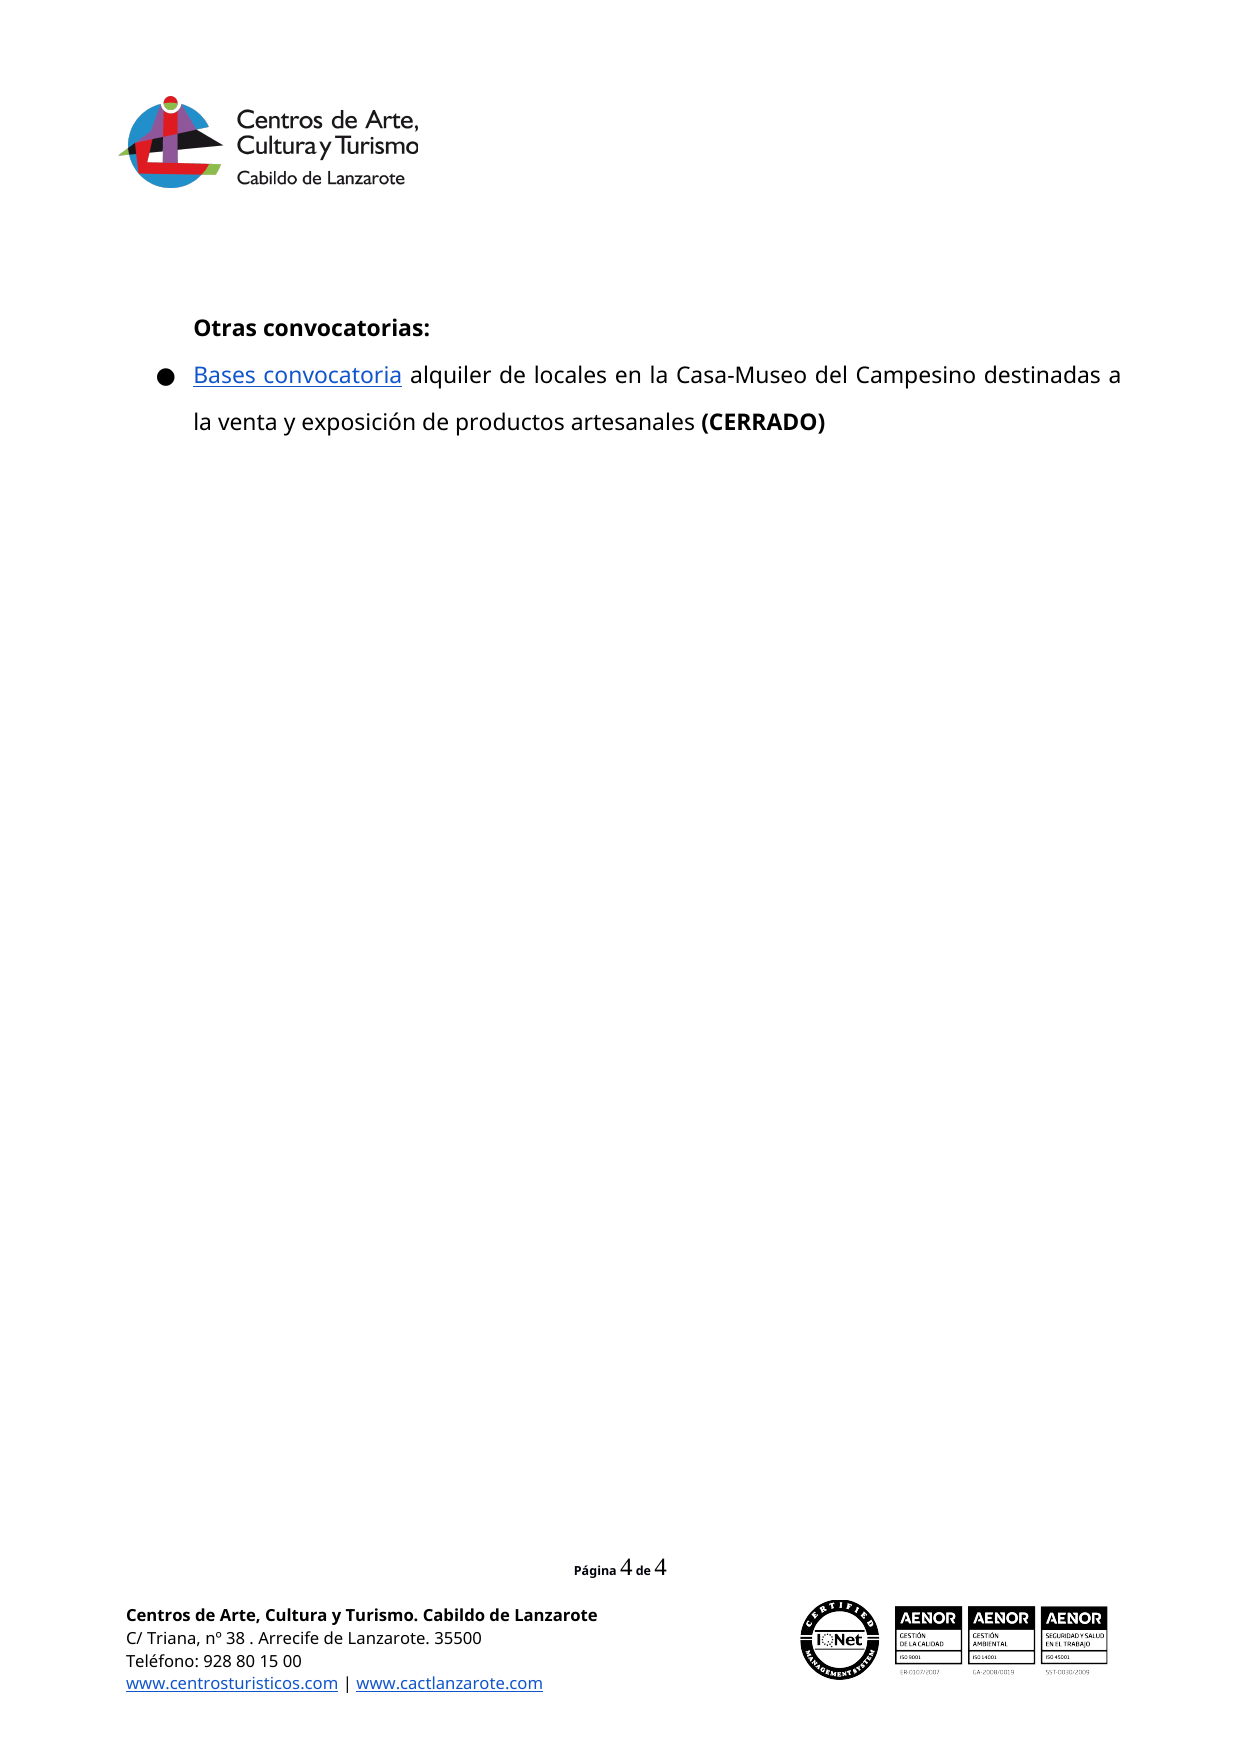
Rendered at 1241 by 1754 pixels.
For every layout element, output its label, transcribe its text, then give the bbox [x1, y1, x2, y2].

text Otras convocatorias: [118, 312, 1122, 343]
list Bases convocatoria alquiler de locales en la Casa-Museo del Campesino destinadas a la venta y exposición de productos artesanales (CERRADO) [156, 359, 1122, 437]
picture [800, 1600, 1108, 1680]
picture [118, 96, 418, 188]
